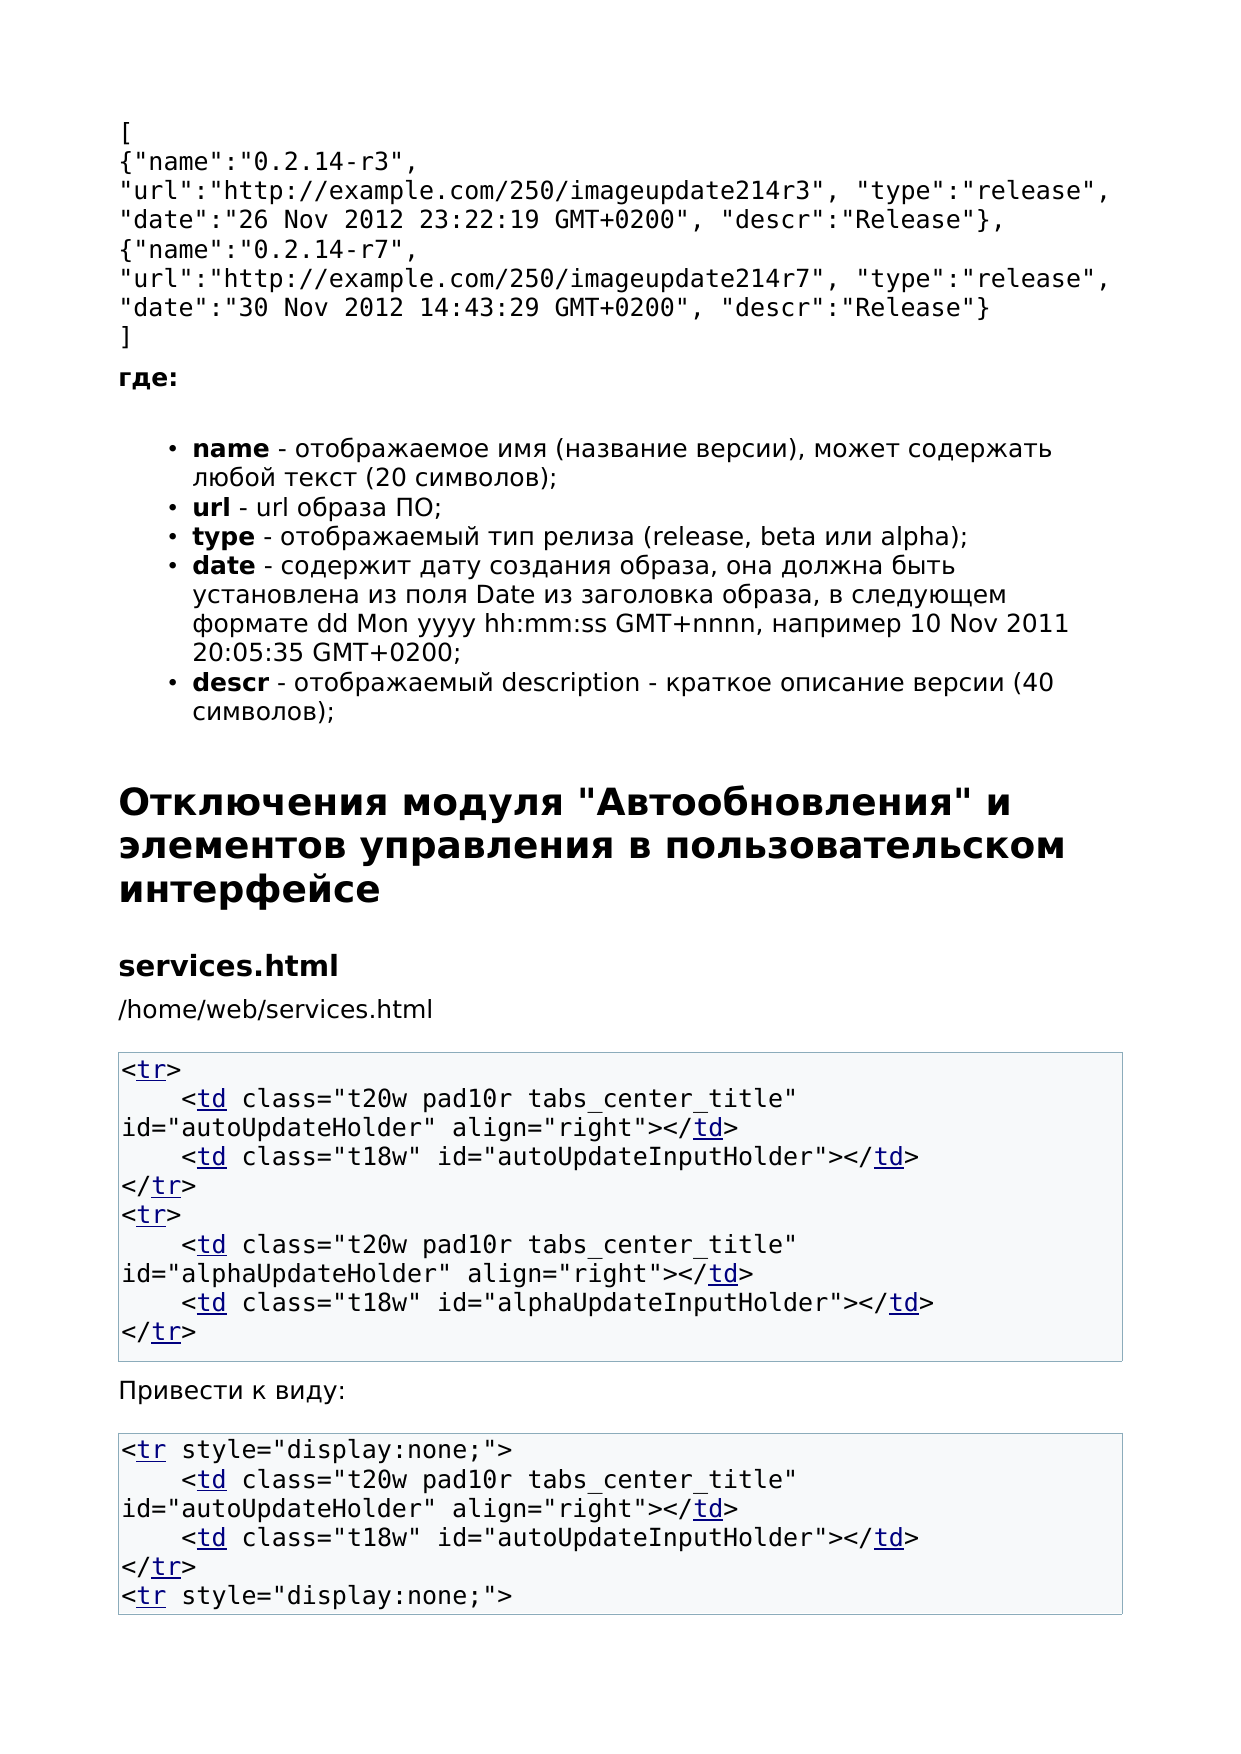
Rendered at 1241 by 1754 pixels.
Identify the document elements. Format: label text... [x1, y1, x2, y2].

list type - отображаемый тип релиза (release, beta или alpha); [177, 522, 1122, 551]
text [ {"name":"0.2.14-r3", "url":"http://example.com/250/imageupdate214r3", "type":"release", "date":"26 Nov 2012 23:22:19 GMT+0200", "descr":"Release"}, {"name":"0.2.14-r7", "url":"http://example.com/250/imageupdate214r7", "type":"release", "date":"30 Nov 2012 14:43:29 GMT+0200", "descr":"Release"} ] [118, 118, 1122, 351]
list url - url образа ПО; [177, 493, 1122, 522]
table_header <tr style="display:none;"> <td class="t20w pad10r tabs_center_title" id="autoUpdateHolder" align="right"></td> <td class="t18w" id="autoUpdateInputHolder"></td> </tr> <tr style="display:none;"> [119, 1434, 1122, 1613]
text /home/web/services.html [118, 995, 1122, 1024]
subtitle services.html [118, 949, 1122, 983]
text Привести к виду: [118, 1376, 1122, 1405]
list name - отображаемое имя (название версии), может содержать любой текст (20 символов); [177, 434, 1122, 493]
list date - содержит дату создания образа, она должна быть установлена из поля Date из заголовка образа, в следующем формате dd Mon yyyy hh:mm:ss GMT+nnnn, например 10 Nov 2011 20:05:35 GMT+0200; [177, 551, 1122, 668]
subtitle Отключения модуля "Автообновления" и элементов управления в пользовательском интерфейсе [118, 781, 1122, 911]
list descr - отображаемый description - краткое описание версии (40 символов); [177, 668, 1122, 726]
table_header <tr> <td class="t20w pad10r tabs_center_title" id="autoUpdateHolder" align="right"></td> <td class="t18w" id="autoUpdateInputHolder"></td> </tr> <tr> <td class="t20w pad10r tabs_center_title" id="alphaUpdateHolder" align="right"></td> <td class="t18w" id="alphaUpdateInputHolder"></td> </tr> [119, 1053, 1122, 1361]
text где: [118, 363, 1122, 392]
